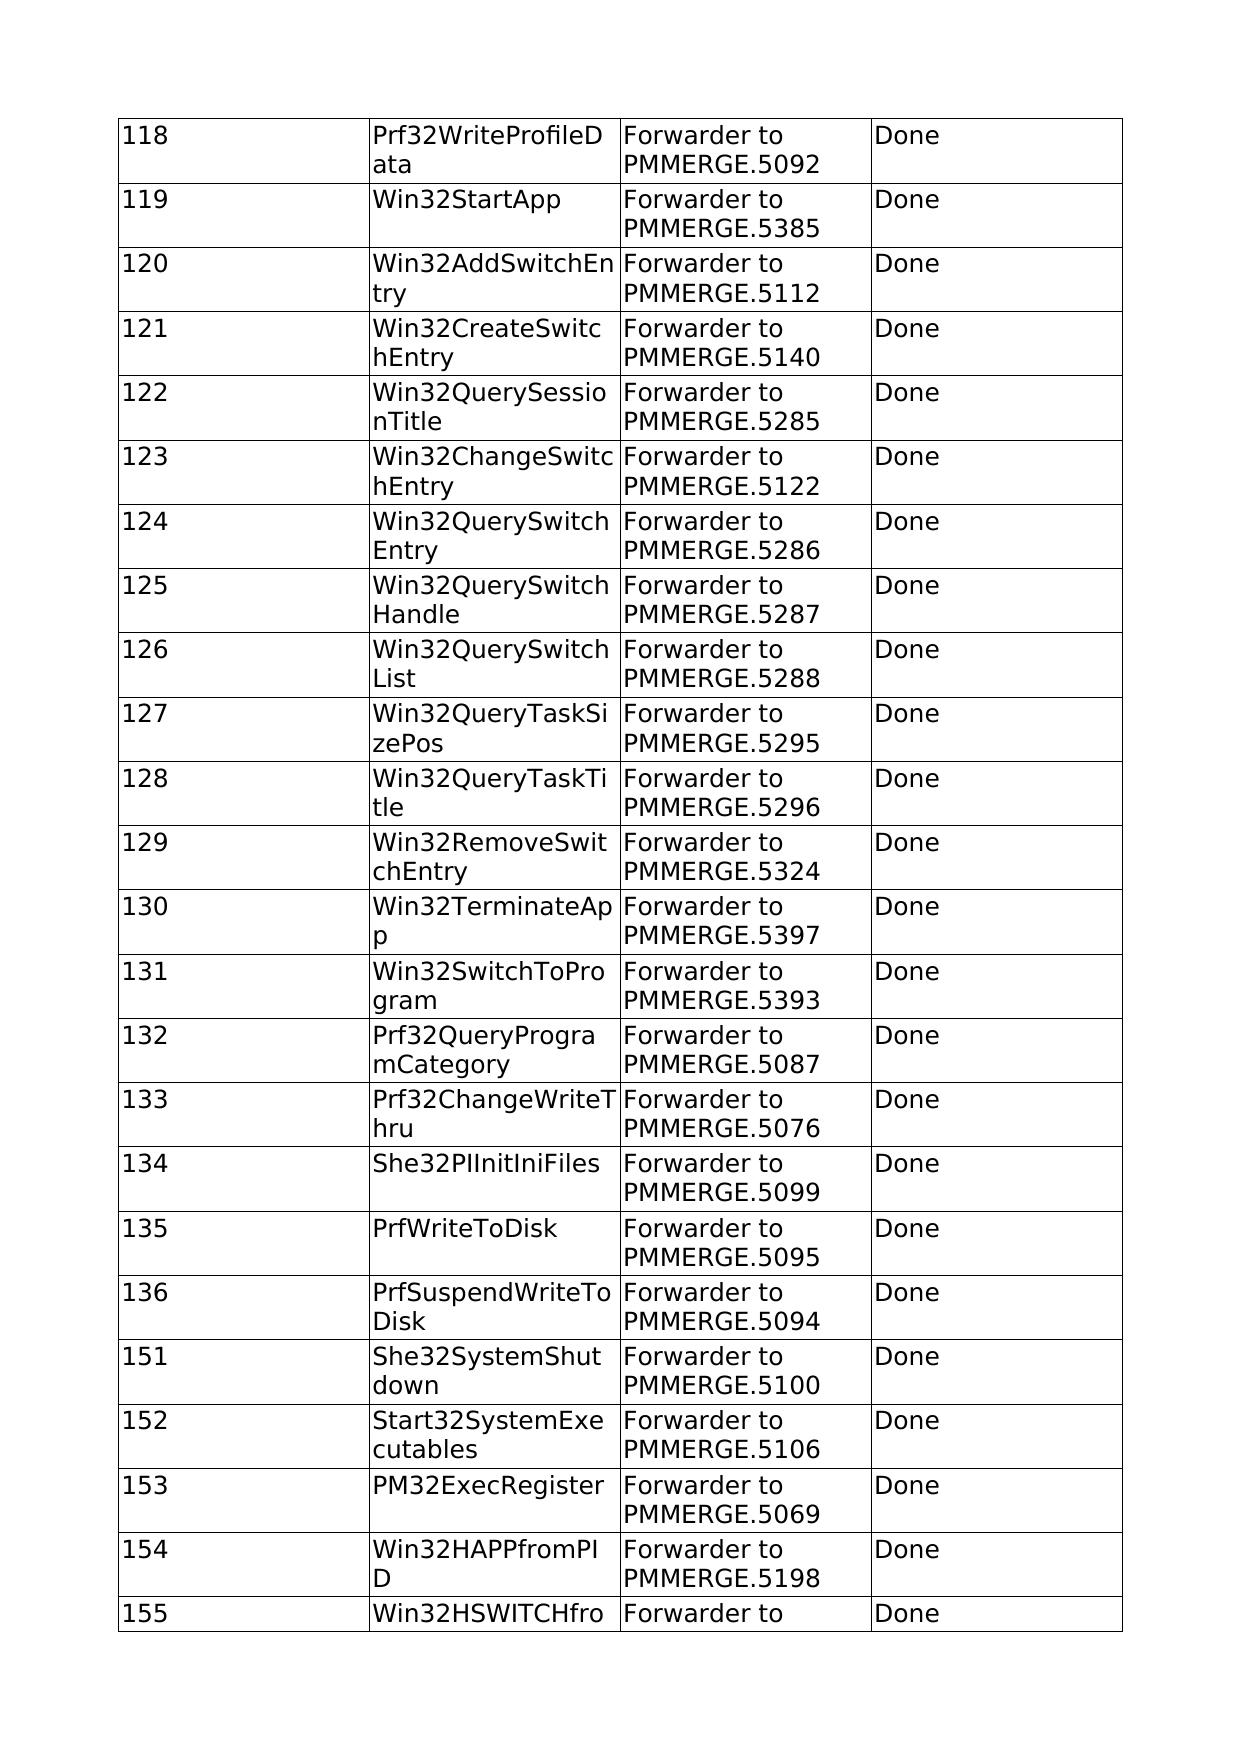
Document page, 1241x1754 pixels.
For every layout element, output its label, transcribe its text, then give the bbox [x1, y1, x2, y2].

table_cell 152 [119, 1405, 369, 1468]
table_cell Forwarder to PMMERGE.5106 [621, 1405, 871, 1468]
table_cell Forwarder to PMMERGE.5092 [621, 119, 871, 182]
table_cell Forwarder to PMMERGE.5397 [621, 890, 871, 954]
table_cell Forwarder to [621, 1597, 871, 1631]
table_cell Forwarder to PMMERGE.5076 [621, 1083, 871, 1146]
table_cell Forwarder to PMMERGE.5100 [621, 1340, 871, 1403]
table_cell Forwarder to PMMERGE.5288 [621, 633, 871, 697]
table_cell Forwarder to PMMERGE.5087 [621, 1019, 871, 1082]
table_cell She32PIInitIniFiles [370, 1147, 620, 1211]
table_cell 128 [119, 762, 369, 825]
table_cell Forwarder to PMMERGE.5296 [621, 762, 871, 825]
table_cell 123 [119, 441, 369, 504]
table_cell 131 [119, 955, 369, 1018]
table_cell 127 [119, 698, 369, 761]
table_cell Done [872, 376, 1122, 439]
table_cell 130 [119, 890, 369, 954]
table_cell Done [872, 1533, 1122, 1596]
table_cell Win32QuerySwitchEntry [370, 505, 620, 568]
table_cell Win32AddSwitchEntry [370, 248, 620, 311]
table_cell Done [872, 184, 1122, 247]
table_cell Win32QuerySwitchHandle [370, 569, 620, 632]
table_cell Win32TerminateApp [370, 890, 620, 954]
table_cell Forwarder to PMMERGE.5099 [621, 1147, 871, 1211]
table_cell PrfSuspendWriteToDisk [370, 1276, 620, 1339]
table_cell Done [872, 890, 1122, 954]
table_cell Forwarder to PMMERGE.5285 [621, 376, 871, 439]
table_cell Win32QuerySwitchList [370, 633, 620, 697]
table_cell Forwarder to PMMERGE.5295 [621, 698, 871, 761]
table_cell Forwarder to PMMERGE.5122 [621, 441, 871, 504]
table_cell Done [872, 248, 1122, 311]
table_cell Forwarder to PMMERGE.5112 [621, 248, 871, 311]
table_cell Done [872, 955, 1122, 1018]
table_cell PrfWriteToDisk [370, 1212, 620, 1275]
table_cell Prf32ChangeWriteThru [370, 1083, 620, 1146]
table_cell 134 [119, 1147, 369, 1211]
table_cell 135 [119, 1212, 369, 1275]
table_cell Done [872, 1147, 1122, 1211]
table_cell Win32SwitchToProgram [370, 955, 620, 1018]
table_cell Done [872, 1405, 1122, 1468]
table_cell Done [872, 569, 1122, 632]
table_cell Done [872, 1340, 1122, 1403]
table_cell 119 [119, 184, 369, 247]
table_cell Win32HAPPfromPID [370, 1533, 620, 1596]
table_cell Forwarder to PMMERGE.5069 [621, 1469, 871, 1532]
table_cell Win32ChangeSwitchEntry [370, 441, 620, 504]
table_cell Forwarder to PMMERGE.5140 [621, 312, 871, 375]
table_cell 129 [119, 826, 369, 889]
table_cell Done [872, 441, 1122, 504]
table_cell Forwarder to PMMERGE.5094 [621, 1276, 871, 1339]
table_cell 125 [119, 569, 369, 632]
table_cell Done [872, 826, 1122, 889]
table_cell 151 [119, 1340, 369, 1403]
table_cell She32SystemShutdown [370, 1340, 620, 1403]
table_cell Prf32WriteProfileData [370, 119, 620, 182]
table_cell 122 [119, 376, 369, 439]
table_cell 133 [119, 1083, 369, 1146]
table_cell 153 [119, 1469, 369, 1532]
table_cell Forwarder to PMMERGE.5095 [621, 1212, 871, 1275]
table_cell Win32QuerySessionTitle [370, 376, 620, 439]
table_cell 132 [119, 1019, 369, 1082]
table_cell Prf32QueryProgramCategory [370, 1019, 620, 1082]
table_cell Forwarder to PMMERGE.5393 [621, 955, 871, 1018]
table_cell Done [872, 505, 1122, 568]
table_cell Win32StartApp [370, 184, 620, 247]
table_cell Forwarder to PMMERGE.5287 [621, 569, 871, 632]
table_cell 124 [119, 505, 369, 568]
table_cell 155 [119, 1597, 369, 1631]
table_cell Win32QueryTaskTitle [370, 762, 620, 825]
table_cell 126 [119, 633, 369, 697]
table_cell Done [872, 1083, 1122, 1146]
table_cell 118 [119, 119, 369, 182]
table_cell Done [872, 762, 1122, 825]
table_cell Done [872, 1276, 1122, 1339]
table_cell 154 [119, 1533, 369, 1596]
table_cell PM32ExecRegister [370, 1469, 620, 1532]
table_cell Done [872, 1597, 1122, 1631]
table_cell Done [872, 1019, 1122, 1082]
table_cell Done [872, 1469, 1122, 1532]
table_cell Win32CreateSwitchEntry [370, 312, 620, 375]
table_cell 136 [119, 1276, 369, 1339]
table_cell Done [872, 312, 1122, 375]
table_cell Win32QueryTaskSizePos [370, 698, 620, 761]
table_cell Done [872, 119, 1122, 182]
table_cell Forwarder to PMMERGE.5198 [621, 1533, 871, 1596]
table_cell Win32RemoveSwitchEntry [370, 826, 620, 889]
table_cell Start32SystemExecutables [370, 1405, 620, 1468]
table_cell Done [872, 698, 1122, 761]
table_cell Win32HSWITCHfro [370, 1597, 620, 1631]
table_cell Forwarder to PMMERGE.5324 [621, 826, 871, 889]
table_cell Done [872, 633, 1122, 697]
table_cell Forwarder to PMMERGE.5286 [621, 505, 871, 568]
table_cell Forwarder to PMMERGE.5385 [621, 184, 871, 247]
table_cell 120 [119, 248, 369, 311]
table_cell 121 [119, 312, 369, 375]
table_cell Done [872, 1212, 1122, 1275]
